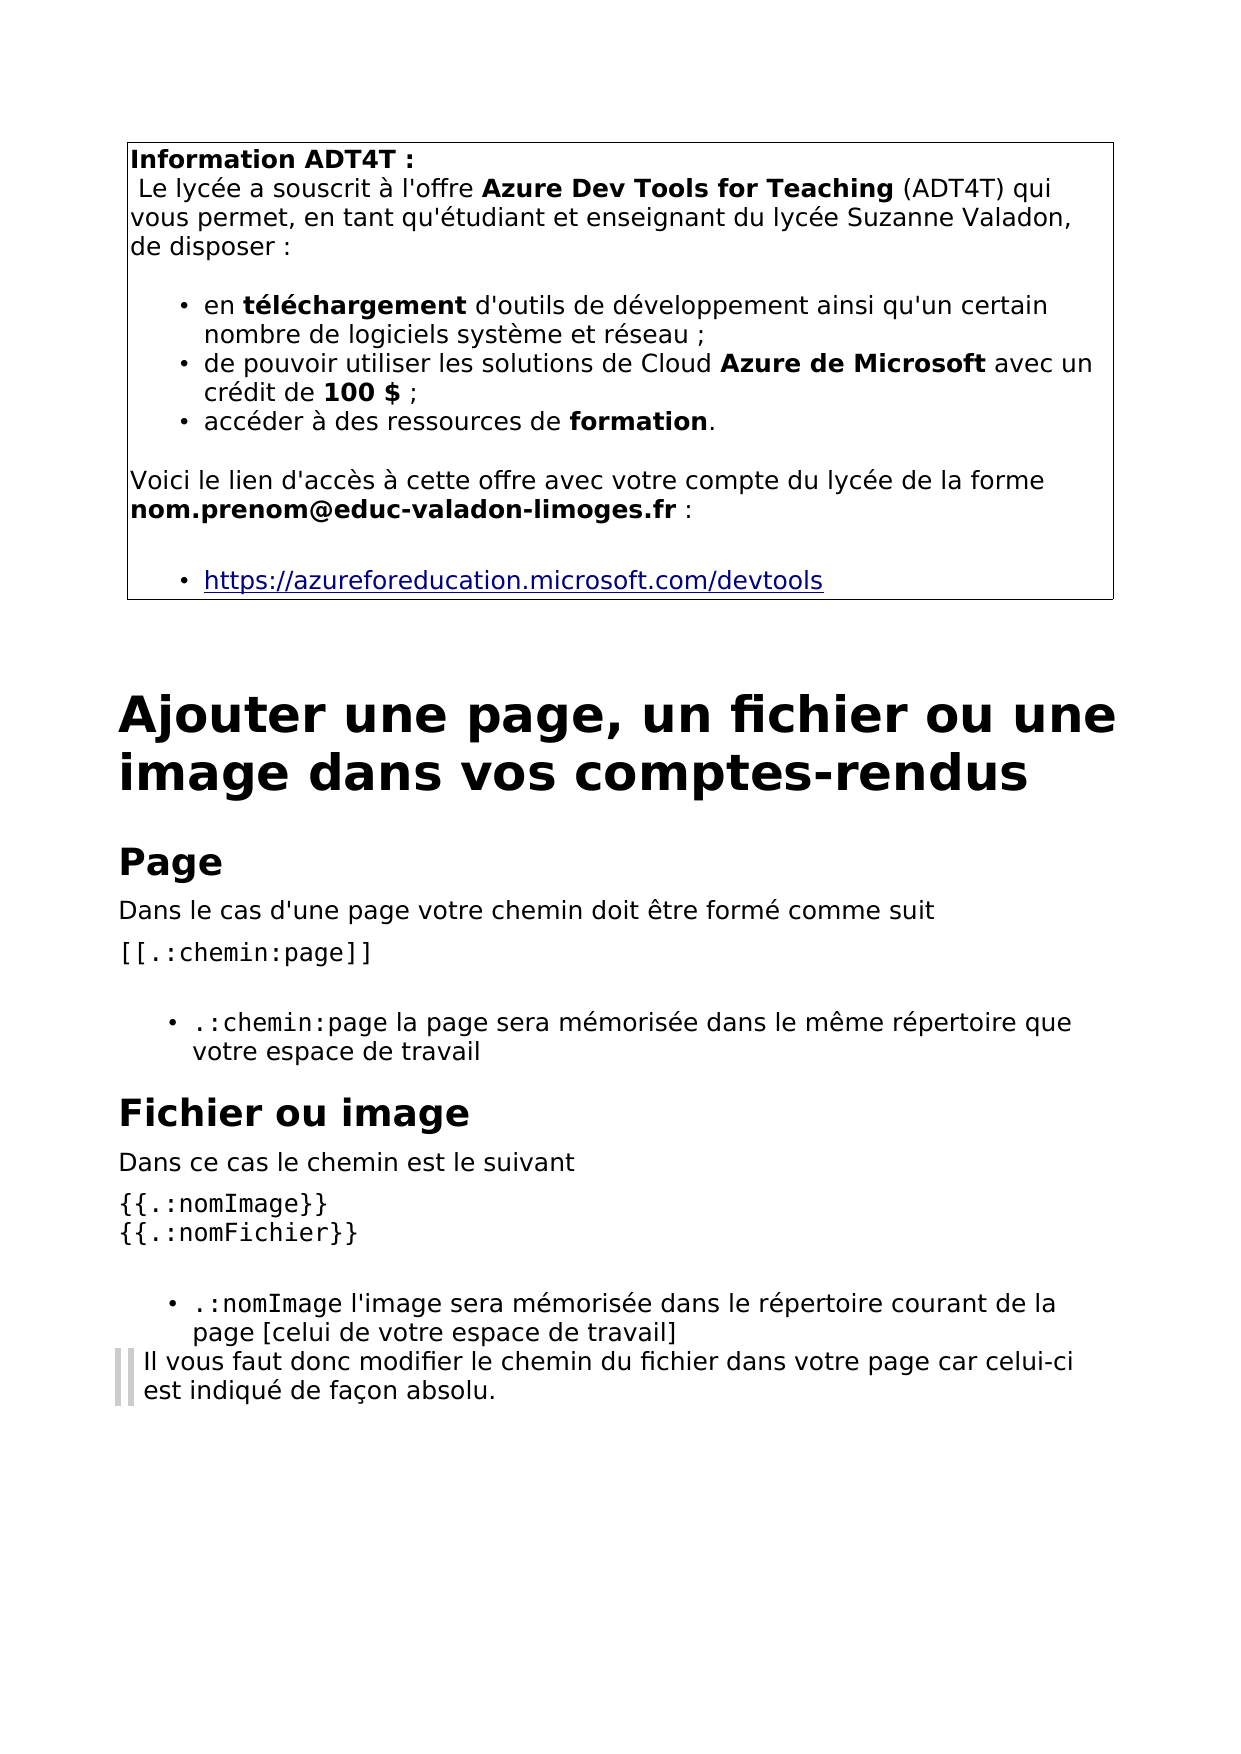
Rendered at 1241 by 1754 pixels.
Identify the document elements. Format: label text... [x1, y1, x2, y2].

list .:chemin:page la page sera mémorisée dans le même répertoire que votre espace de travail [177, 1008, 1122, 1067]
table_header [121, 1348, 128, 1406]
table_header Information ADT4T : Le lycée a souscrit à l'offre Azure Dev Tools for Teaching (ADT4T) qui vous permet, en tant qu'étudiant et enseignant du lycée Suzanne Valadon, de disposer : en téléchargement d'outils de développement ainsi qu'un certain nombre de logiciels système et réseau ; de pouvoir utiliser les solutions de Cloud Azure de Microsoft avec un crédit de 100 $ ; accéder à des ressources de formation. Voici le lien d'accès à cette offre avec votre compte du lycée de la forme nom.prenom@educ-valadon-limoges.fr : https://azureforeducation.microsoft.com/devtools [128, 143, 1113, 599]
list .:nomImage l'image sera mémorisée dans le répertoire courant de la page [celui de votre espace de travail] [177, 1289, 1122, 1347]
table_header Il vous faut donc modifier le chemin du fichier dans votre page car celui-ci est indiqué de façon absolu. [134, 1348, 1109, 1406]
table_header [1109, 1348, 1122, 1406]
text [[.:chemin:page]] [118, 938, 1122, 967]
subtitle Ajouter une page, un fichier ou une image dans vos comptes-rendus [118, 686, 1122, 803]
subtitle Fichier ou image [118, 1092, 1122, 1135]
text Dans ce cas le chemin est le suivant [118, 1148, 1122, 1177]
text {{.:nomImage}} {{.:nomFichier}} [118, 1189, 1122, 1248]
subtitle Page [118, 840, 1122, 884]
text Dans le cas d'une page votre chemin doit être formé comme suit [118, 896, 1122, 925]
